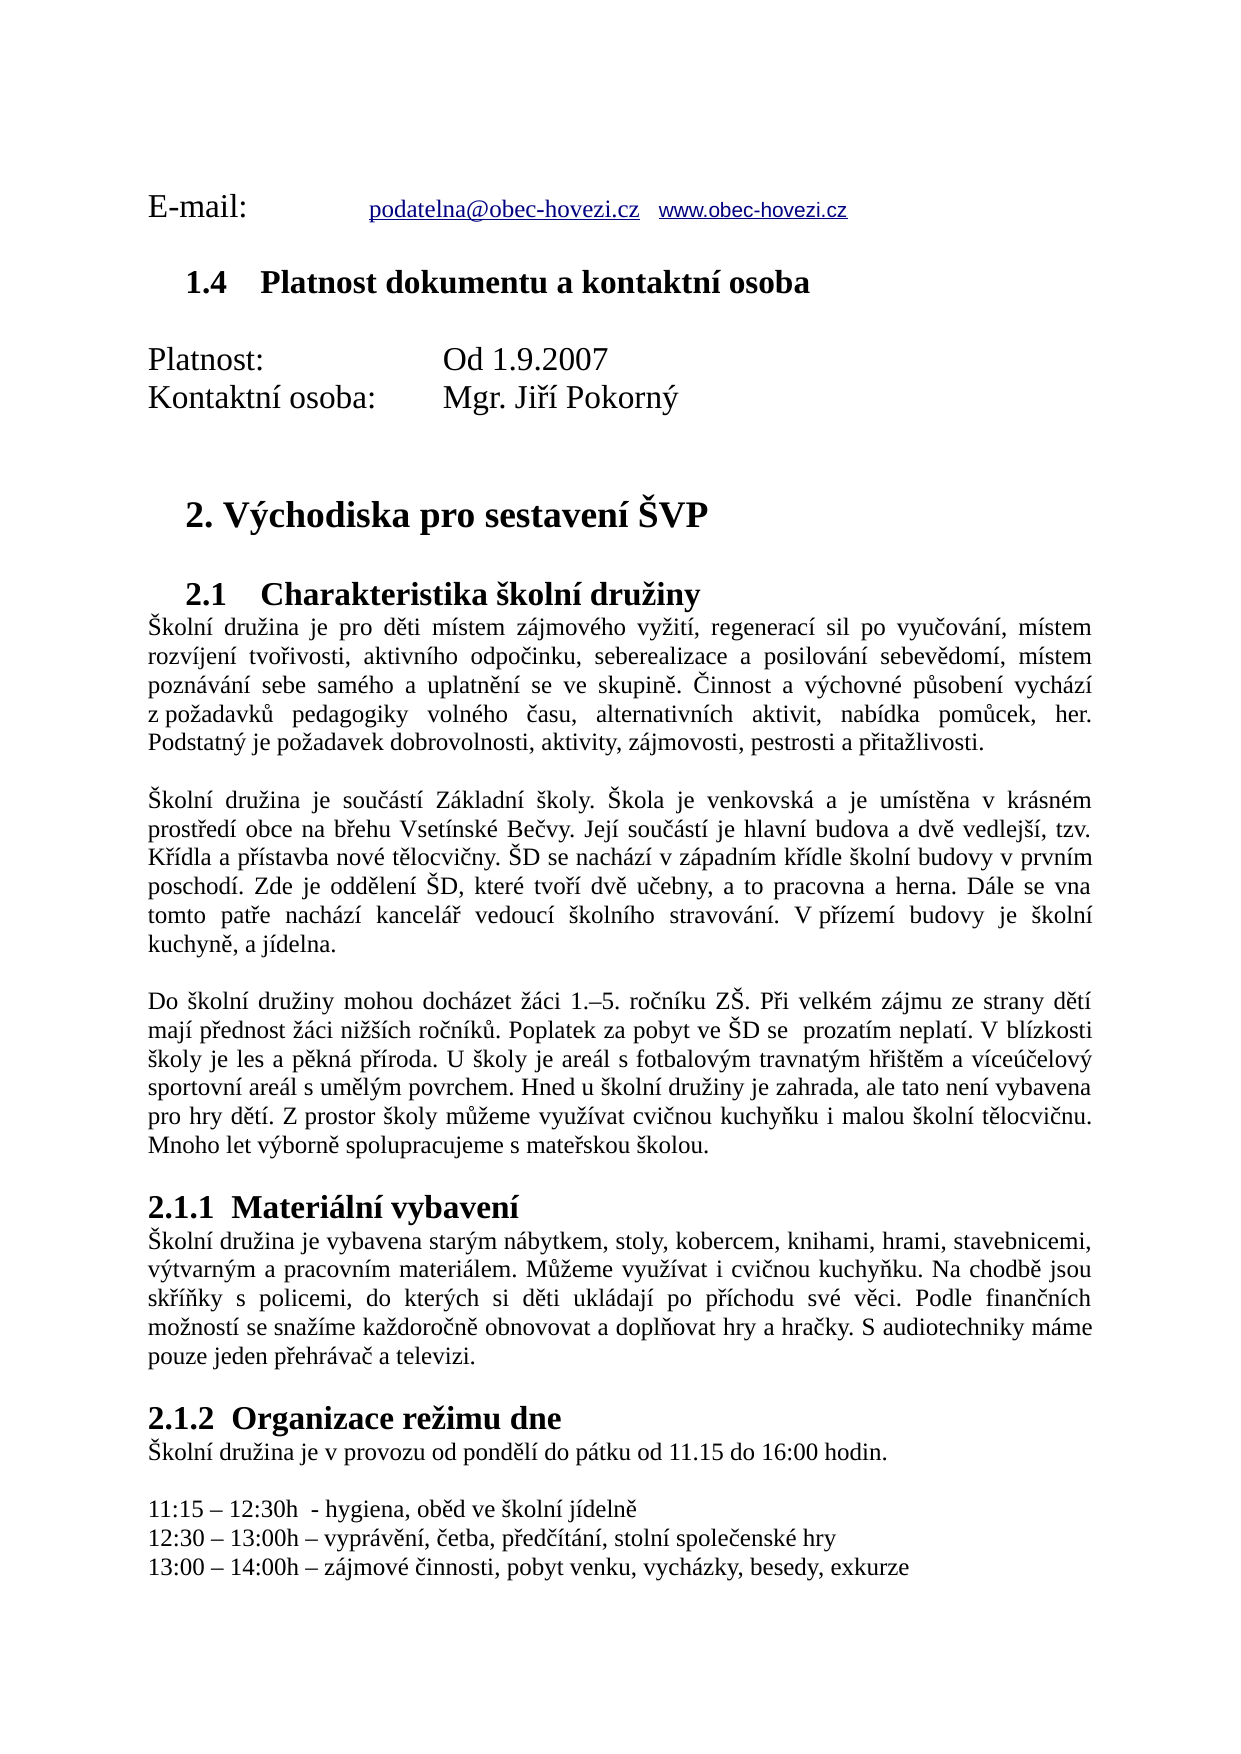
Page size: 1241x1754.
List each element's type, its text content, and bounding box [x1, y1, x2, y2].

text Kontaktní osoba: Mgr. Jiří Pokorný [148, 378, 1093, 416]
list Východiska pro sestavení ŠVP [185, 493, 1093, 536]
text E-mail: podatelna@obec-hovezi.cz www.obec-hovezi.cz [148, 186, 1093, 224]
text 2.1.1 Materiální vybavení [148, 1187, 1093, 1226]
text Školní družina je součástí Základní školy. Škola je venkovská a je umístěna v krásném prostředí obce na břehu Vsetínské Bečvy. Její součástí je hlavní budova a dvě vedlejší, tzv. Křídla a přístavba nové tělocvičny. ŠD se nachází v západním křídle školní budovy v prvním poschodí. Zde je oddělení ŠD, které tvoří dvě učebny, a to pracovna a herna. Dále se vna tomto patře nachází kancelář vedoucí školního stravování. V přízemí budovy je školní kuchyně, a jídelna. [148, 785, 1093, 957]
text 2.1.2 Organizace režimu dne [148, 1398, 1093, 1437]
text Školní družina je pro děti místem zájmového vyžití, regenerací sil po vyučování, místem rozvíjení tvořivosti, aktivního odpočinku, seberealizace a posilování sebevědomí, místem poznávání sebe samého a uplatnění se ve skupině. Činnost a výchovné působení vychází z požadavků pedagogiky volného času, alternativních aktivit, nabídka pomůcek, her. Podstatný je požadavek dobrovolnosti, aktivity, zájmovosti, pestrosti a přitažlivosti. [148, 612, 1093, 756]
text Do školní družiny mohou docházet žáci 1.–5. ročníku ZŠ. Při velkém zájmu ze strany dětí mají přednost žáci nižších ročníků. Poplatek za pobyt ve ŠD se prozatím neplatí. V blízkosti školy je les a pěkná příroda. U školy je areál s fotbalovým travnatým hřištěm a víceúčelový sportovní areál s umělým povrchem. Hned u školní družiny je zahrada, ale tato není vybavena pro hry dětí. Z prostor školy můžeme využívat cvičnou kuchyňku i malou školní tělocvičnu. Mnoho let výborně spolupracujeme s mateřskou školou. [148, 986, 1093, 1159]
text Platnost: Od 1.9.2007 [148, 339, 1093, 378]
text 13:00 – 14:00h – zájmové činnosti, pobyt venku, vycházky, besedy, exkurze [148, 1552, 1093, 1580]
list Platnost dokumentu a kontaktní osoba [185, 263, 1093, 301]
list Charakteristika školní družiny [185, 574, 1093, 612]
text 12:30 – 13:00h – vyprávění, četba, předčítání, stolní společenské hry [148, 1523, 1093, 1552]
text Školní družina je v provozu od pondělí do pátku od 11.15 do 16:00 hodin. [148, 1437, 1093, 1465]
text Školní družina je vybavena starým nábytkem, stoly, kobercem, knihami, hrami, stavebnicemi, výtvarným a pracovním materiálem. Můžeme využívat i cvičnou kuchyňku. Na chodbě jsou skříňky s policemi, do kterých si děti ukládají po příchodu své věci. Podle finančních možností se snažíme každoročně obnovovat a doplňovat hry a hračky. S audiotechniky máme pouze jeden přehrávač a televizi. [148, 1226, 1093, 1369]
text 11:15 – 12:30h - hygiena, oběd ve školní jídelně [148, 1494, 1093, 1523]
